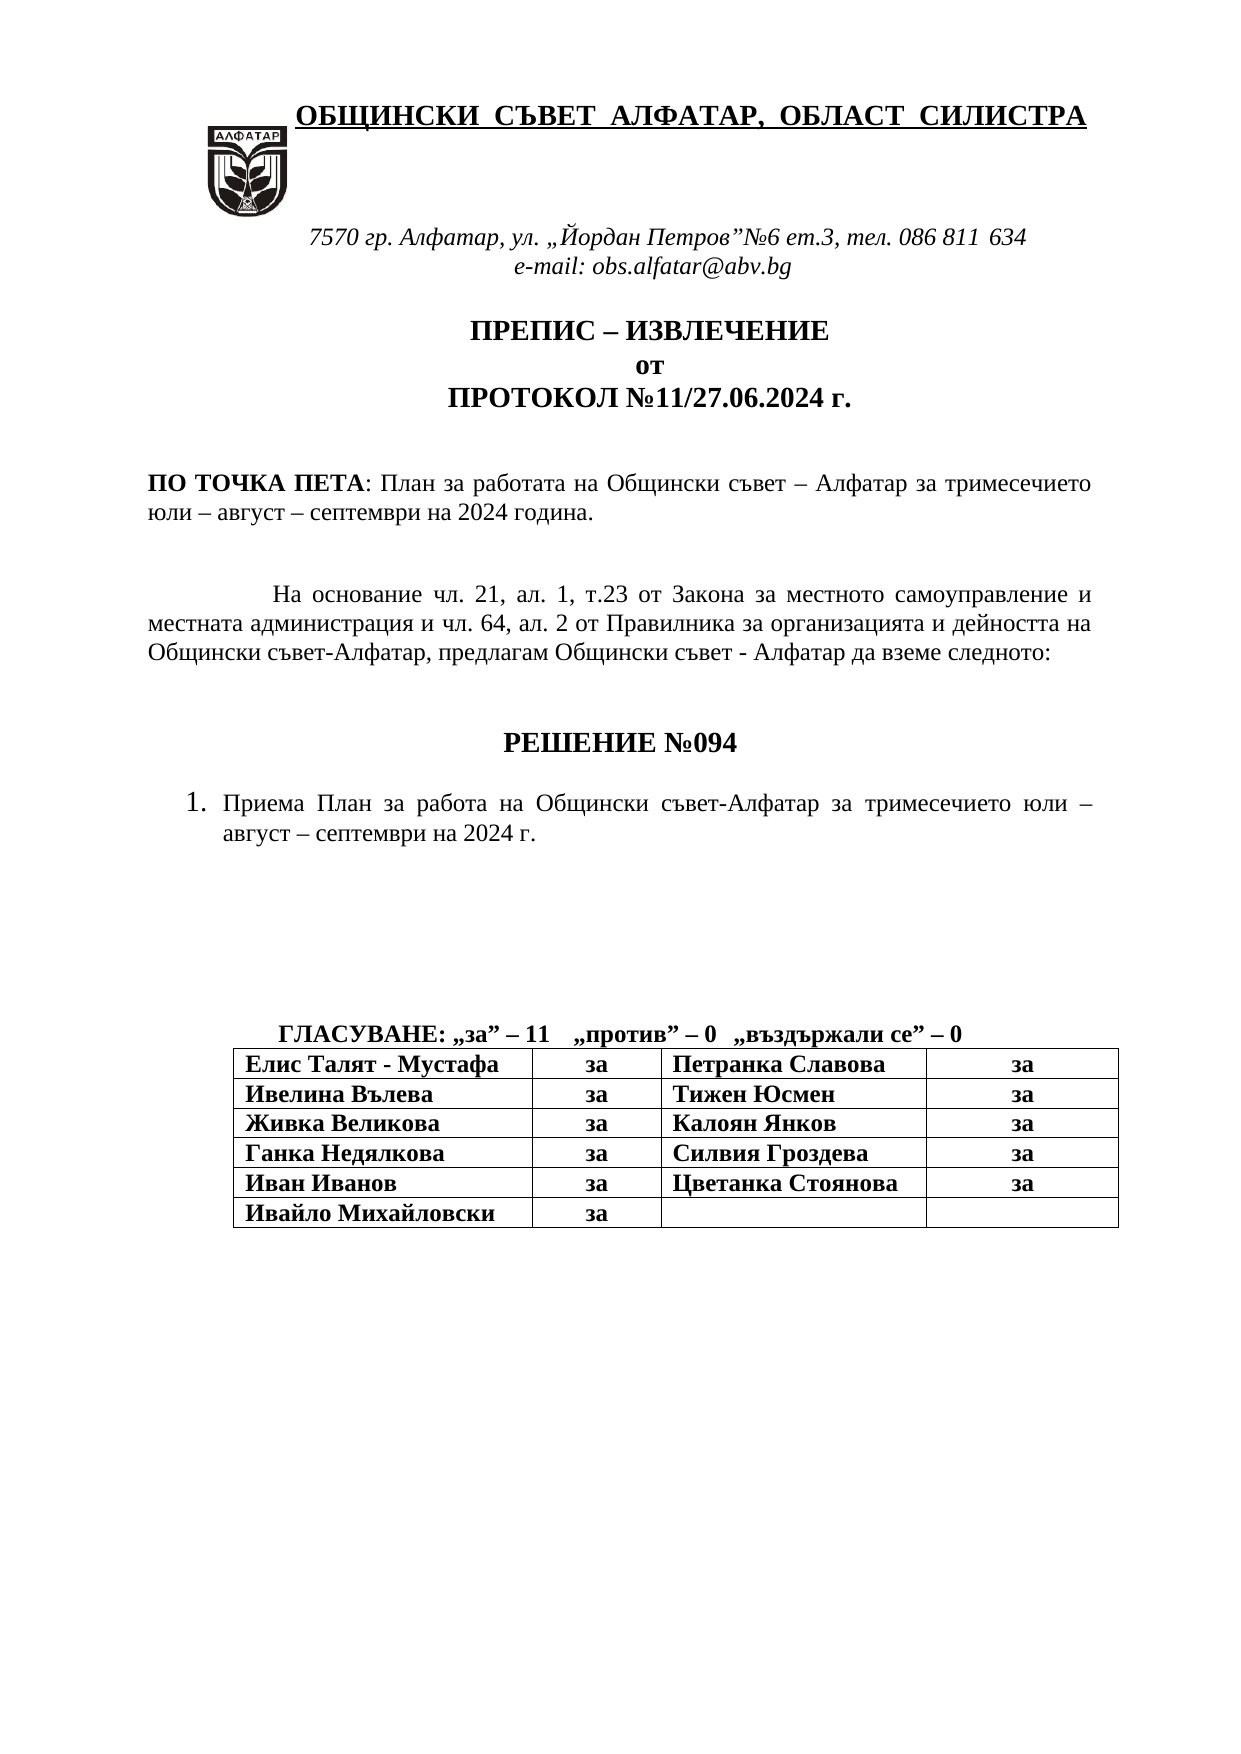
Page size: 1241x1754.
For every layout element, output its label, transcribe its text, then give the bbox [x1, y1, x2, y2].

table_cell Калоян Янков [662, 1109, 926, 1137]
table_cell за [927, 1168, 1118, 1197]
text ПРОТОКОЛ №11/27.06.2024 г. [148, 381, 1152, 414]
text ПО ТОЧКА ПЕТА: План за работата на Общински съвет – Алфатар за тримесечието юли – август – септември на 2024 година. [148, 468, 1093, 526]
table_header Елис Талят - Мустафа [234, 1049, 532, 1078]
table_header за [533, 1049, 661, 1078]
text e-mail: obs.alfatar@abv.bg [148, 251, 1101, 280]
table_cell за [533, 1198, 661, 1227]
table_cell Иван Иванов [234, 1168, 532, 1197]
text 7570 гр. Алфатар, ул. „Йордан Петров”№6 ет.3, тел. 086 811 634 [148, 218, 1101, 251]
table_cell Силвия Гроздева [662, 1138, 926, 1167]
table_cell за [927, 1079, 1118, 1107]
table_cell Ивелина Вълева [234, 1079, 532, 1107]
table_cell за [533, 1168, 661, 1197]
text ОБЩИНСКИ СЪВЕТ АЛФАТАР, ОБЛАСТ СИЛИСТРА [148, 98, 1101, 218]
table_cell Тижен Юсмен [662, 1079, 926, 1107]
table_cell за [533, 1138, 661, 1167]
table_header за [927, 1049, 1118, 1078]
table_cell Живка Великова [234, 1109, 532, 1137]
text РЕШЕНИЕ №094 [148, 725, 1093, 758]
text ГЛАСУВАНЕ: „за” – 11 „против” – 0 „въздържали се” – 0 [148, 1019, 1093, 1048]
table_cell за [533, 1079, 661, 1107]
table_cell за [927, 1109, 1118, 1137]
table_header Петранка Славова [662, 1049, 926, 1078]
text от [148, 347, 1152, 381]
table_cell [662, 1198, 926, 1227]
table_cell за [533, 1109, 661, 1137]
text ПРЕПИС – ИЗВЛЕЧЕНИЕ [148, 313, 1152, 347]
table_cell за [927, 1138, 1118, 1167]
table_cell Ивайло Михайловски [234, 1198, 532, 1227]
list Приема План за работа на Общински съвет-Алфатар за тримесечието юли – август – септември на 2024 г. [185, 784, 1093, 847]
table_cell [927, 1198, 1118, 1227]
table_cell Цветанка Стоянова [662, 1168, 926, 1197]
text На основание чл. 21, ал. 1, т.23 от Закона за местното самоуправление и местната администрация и чл. 64, ал. 2 от Правилника за организацията и дейността на Общински съвет-Алфатар, предлагам Общински съвет - Алфатар да вземе следното: [148, 579, 1093, 666]
table_cell Ганка Недялкова [234, 1138, 532, 1167]
